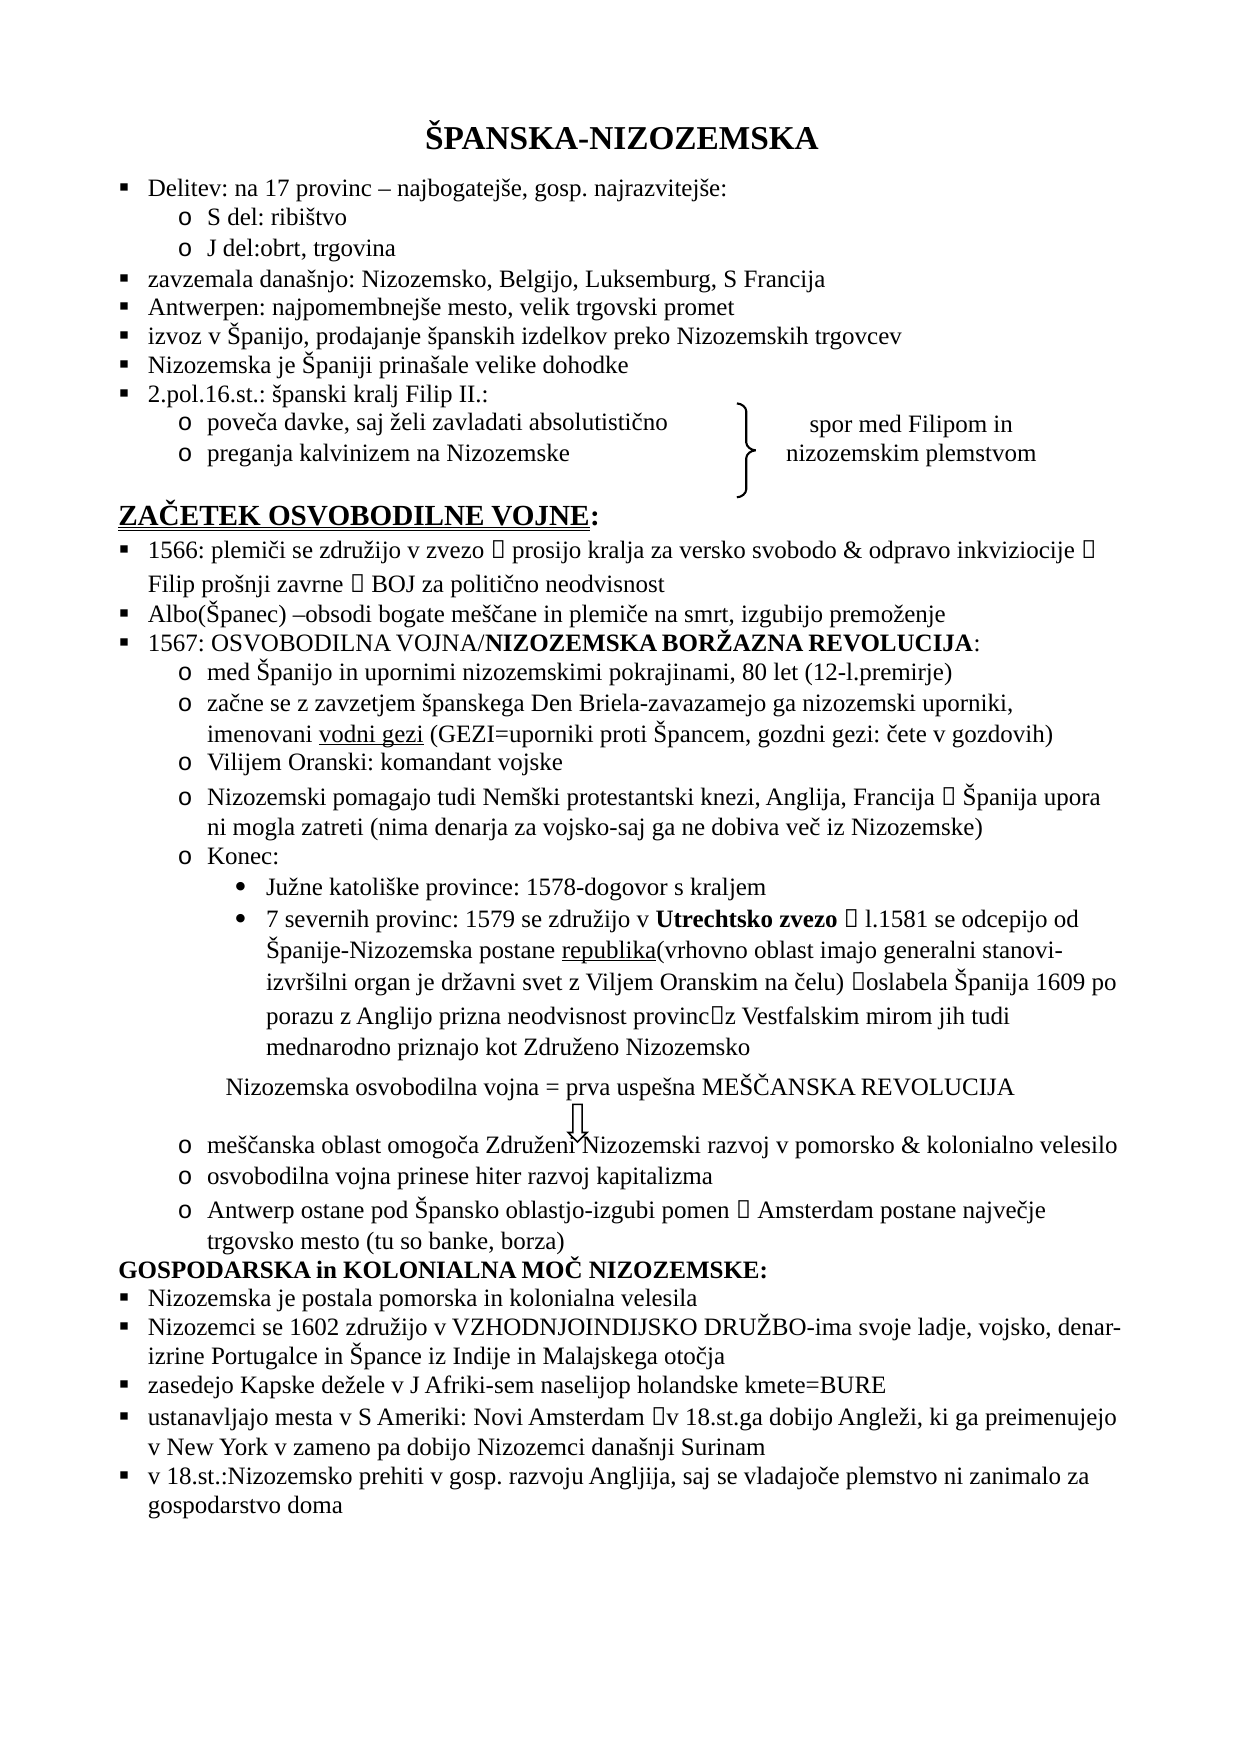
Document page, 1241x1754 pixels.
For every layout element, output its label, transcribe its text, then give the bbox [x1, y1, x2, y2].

list 1567: OSVOBODILNA VOJNA/NIZOZEMSKA BORŽAZNA REVOLUCIJA: [118, 628, 1122, 657]
list začne se z zavzetjem španskega Den Briela-zavazamejo ga nizozemski uporniki, imenovani vodni gezi (GEZI=uporniki proti Špancem, gozdni gezi: čete v gozdovih) [177, 688, 1122, 747]
text GOSPODARSKA in KOLONIALNA MOČ NIZOZEMSKE: [118, 1255, 1122, 1283]
list med Španijo in upornimi nizozemskimi pokrajinami, 80 let (12-l.premirje) [177, 657, 1122, 688]
list Antwerpen: najpomembnejše mesto, velik trgovski promet [118, 292, 1122, 321]
list Nizozemci se 1602 združijo v VZHODNJOINDIJSKO DRUŽBO-ima svoje ladje, vojsko, denar-izrine Portugalce in Špance iz Indije in Malajskega otočja [118, 1312, 1122, 1370]
text Nizozemska osvobodilna vojna = prva uspešna MEŠČANSKA REVOLUCIJA [118, 1072, 1122, 1101]
list izvoz v Španijo, prodajanje španskih izdelkov preko Nizozemskih trgovcev [118, 321, 1122, 350]
list J del:obrt, trgovina [177, 233, 1122, 264]
text IŠPANSKA-NIZOZEMSKAi [118, 118, 1122, 156]
list Vilijem Oranski: komandant vojske [177, 747, 1122, 778]
list 7 severnih provinc: 1579 se združijo v Utrechtsko zvezo  l.1581 se odcepijo od Španije-Nizozemska postane republika(vrhovno oblast imajo generalni stanovi-izvršilni organ je državni svet z Viljem Oranskim na čelu) oslabela Španija 1609 po porazu z Anglijo prizna neodvisnost provincz Vestfalskim mirom jih tudi mednarodno priznajo kot Združeno Nizozemsko [236, 901, 1133, 1061]
list 1566: plemiči se združijo v zvezo  prosijo kralja za versko svobodo & odpravo inkviziocije  Filip prošnji zavrne  BOJ za politično neodvisnost [118, 531, 1122, 599]
list S del: ribištvo [177, 202, 1122, 233]
list Nizozemska je Španiji prinašale velike dohodke [118, 350, 1122, 379]
list Nizozemska je postala pomorska in kolonialna velesila [118, 1283, 1122, 1312]
table_header spor med Filipom in nizozemskim plemstvom [756, 408, 1066, 469]
list zasedejo Kapske dežele v J Afriki-sem naselijop holandske kmete=BURE [118, 1370, 1122, 1398]
list Albo(Španec) –obsodi bogate meščane in plemiče na smrt, izgubijo premoženje [118, 599, 1122, 628]
list Konec: [177, 841, 1122, 872]
table_header poveča davke, saj želi zavladati absolutistično preganja kalvinizem na Nizozemske [107, 408, 750, 469]
list Nizozemski pomagajo tudi Nemški protestantski knezi, Anglija, Francija  Španija upora ni mogla zatreti (nima denarja za vojsko-saj ga ne dobiva več iz Nizozemske) [177, 778, 1122, 841]
list Antwerp ostane pod Špansko oblastjo-izgubi pomen  Amsterdam postane največje trgovsko mesto (tu so banke, borza) [177, 1192, 1122, 1255]
list meščanska oblast omogoča Združeni Nizozemski razvoj v pomorsko & kolonialno velesilo [177, 1130, 1122, 1161]
list Delitev: na 17 provinc – najbogatejše, gosp. najrazvitejše: [118, 173, 1122, 202]
list v 18.st.:Nizozemsko prehiti v gosp. razvoju Angljija, saj se vladajoče plemstvo ni zanimalo za gospodarstvo doma [118, 1461, 1122, 1519]
list zavzemala današnjo: Nizozemsko, Belgijo, Luksemburg, S Francija [118, 264, 1122, 292]
list Južne katoliške province: 1578-dogovor s kraljem [236, 872, 1122, 901]
list 2.pol.16.st.: španski kralj Filip II.: [118, 379, 1122, 407]
text ZAČETEK OSVOBODILNE VOJNE: [118, 498, 1122, 531]
list osvobodilna vojna prinese hiter razvoj kapitalizma [177, 1161, 1122, 1192]
list ustanavljajo mesta v S Ameriki: Novi Amsterdam v 18.st.ga dobijo Angleži, ki ga preimenujejo v New York v zameno pa dobijo Nizozemci današnji Surinam [118, 1398, 1122, 1461]
